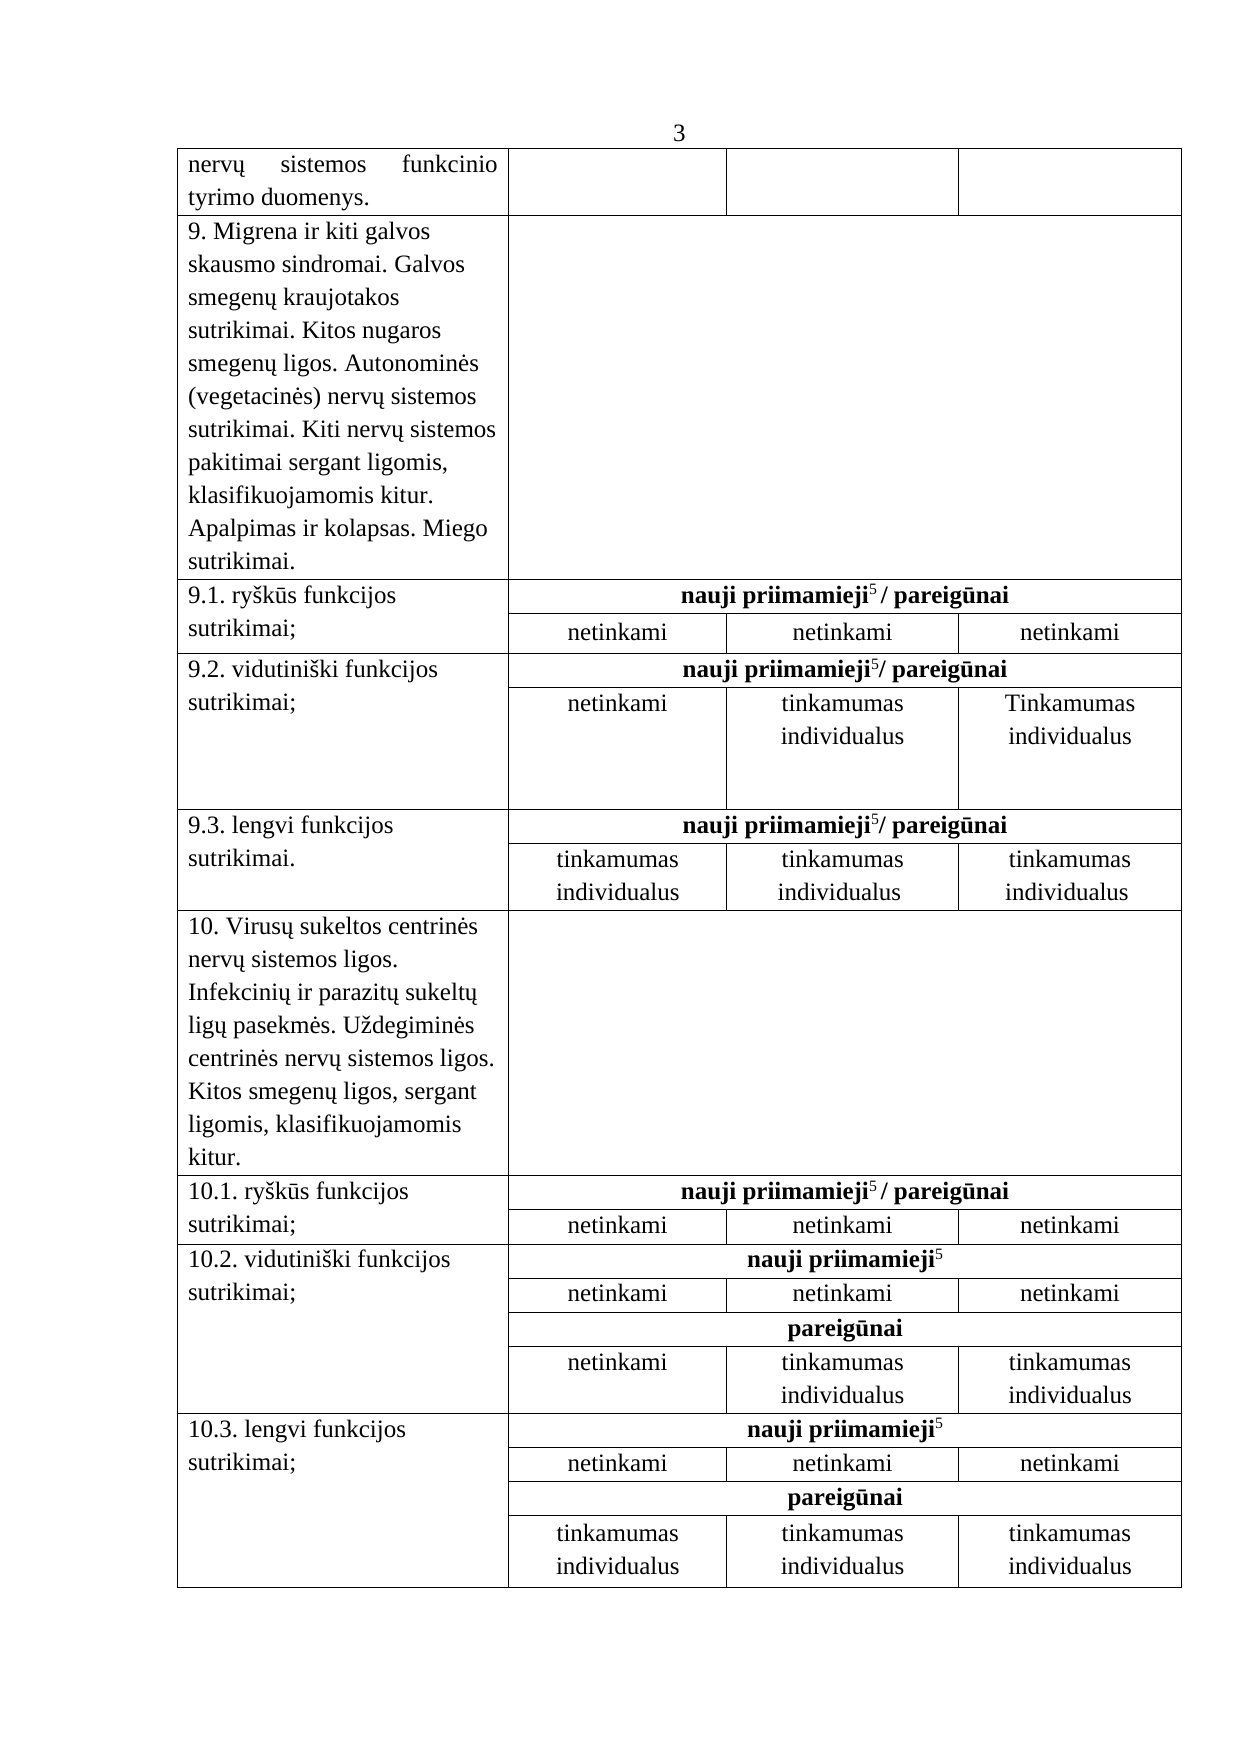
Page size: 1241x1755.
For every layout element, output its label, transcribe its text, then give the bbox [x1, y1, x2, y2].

table_cell nauji priimamieji5/ pareigūnai [509, 654, 1181, 687]
table_cell netinkami [727, 1210, 958, 1243]
table_cell netinkami [727, 614, 958, 653]
table_cell netinkami [959, 1279, 1181, 1312]
table_cell nauji priimamieji5 / pareigūnai [509, 580, 1181, 613]
table_cell netinkami [509, 688, 726, 809]
table_cell tinkamumas individualus [959, 844, 1181, 910]
table_cell nauji priimamieji5 [509, 1245, 1181, 1277]
table_cell nauji priimamieji5/ pareigūnai [509, 810, 1181, 843]
table_cell [509, 149, 726, 215]
table_cell tinkamumas individualus [959, 1516, 1181, 1587]
table_cell tinkamumas individualus [727, 844, 958, 910]
table_cell [727, 149, 958, 215]
table_cell 9.3. lengvi funkcijos sutrikimai. [178, 810, 508, 910]
table_cell Tinkamumas individualus [959, 688, 1181, 809]
table_cell 10.3. lengvi funkcijos sutrikimai; [178, 1414, 508, 1587]
table_cell netinkami [959, 614, 1181, 653]
table_cell netinkami [727, 1448, 958, 1481]
table_cell netinkami [509, 1347, 726, 1413]
table_cell nauji priimamieji5 [509, 1414, 1181, 1447]
table_cell netinkami [509, 1210, 726, 1243]
table_cell netinkami [509, 1448, 726, 1481]
table_cell netinkami [509, 1279, 726, 1312]
table_cell tinkamumas individualus [509, 844, 726, 910]
table_cell tinkamumas individualus [509, 1516, 726, 1587]
table_cell [509, 216, 1181, 579]
table_cell 9.1. ryškūs funkcijos sutrikimai; [178, 580, 508, 653]
table_cell 10. Virusų sukeltos centrinės nervų sistemos ligos. Infekcinių ir parazitų sukeltų ligų pasekmės. Uždegiminės centrinės nervų sistemos ligos. Kitos smegenų ligos, sergant ligomis, klasifikuojamomis kitur. [178, 911, 508, 1175]
table_cell pareigūnai [509, 1482, 1181, 1515]
table_cell netinkami [959, 1210, 1181, 1243]
table_header nervų sistemos funkcinio tyrimo duomenys. [178, 149, 508, 215]
table_cell 10.2. vidutiniški funkcijos sutrikimai; [178, 1245, 508, 1413]
table_cell tinkamumas individualus [959, 1347, 1181, 1413]
table_cell netinkami [727, 1279, 958, 1312]
table_cell tinkamumas individualus [727, 688, 958, 809]
table_cell tinkamumas individualus [727, 1516, 958, 1587]
table_cell [509, 911, 1181, 1175]
table_cell pareigūnai [509, 1313, 1181, 1346]
table_cell netinkami [509, 614, 726, 653]
table_cell tinkamumas individualus [727, 1347, 958, 1413]
table_cell [959, 149, 1181, 215]
table_cell 10.1. ryškūs funkcijos sutrikimai; [178, 1176, 508, 1243]
table_cell nauji priimamieji5 / pareigūnai [509, 1176, 1181, 1209]
table_cell netinkami [959, 1448, 1181, 1481]
table_cell 9.2. vidutiniški funkcijos sutrikimai; [178, 654, 508, 809]
table_cell 9. Migrena ir kiti galvos skausmo sindromai. Galvos smegenų kraujotakos sutrikimai. Kitos nugaros smegenų ligos. Autonominės (vegetacinės) nervų sistemos sutrikimai. Kiti nervų sistemos pakitimai sergant ligomis, klasifikuojamomis kitur. Apalpimas ir kolapsas. Miego sutrikimai. [178, 216, 508, 579]
